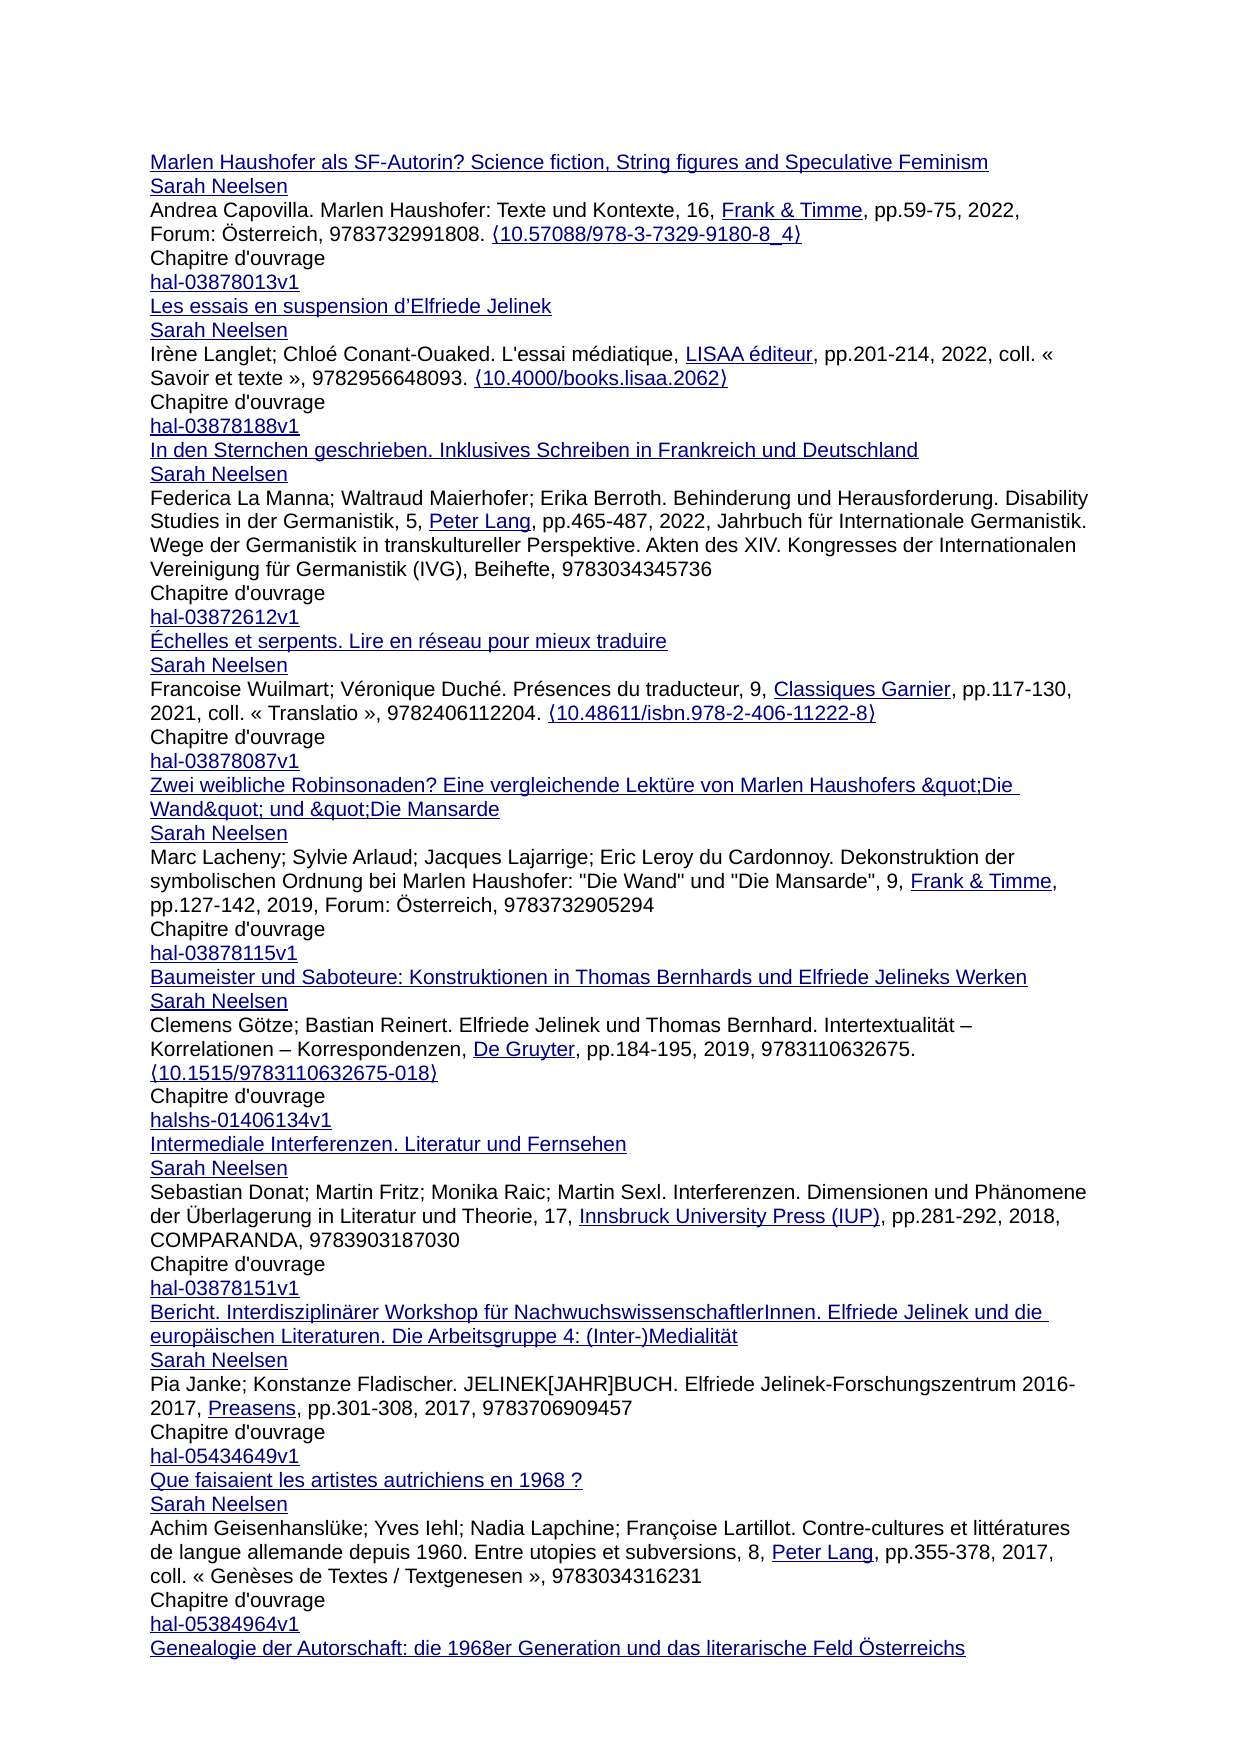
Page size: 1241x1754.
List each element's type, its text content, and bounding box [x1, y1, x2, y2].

table_cell Intermediale Interferenzen. Literatur und Fernsehen Sarah Neelsen Sebastian Donat; Martin Fritz; Monika Raic; Martin Sexl. Interferenzen. Dimensionen und Phänomene der Überlagerung in Literatur und Theorie, 17, Innsbruck University Press (IUP), pp.281-292, 2018, COMPARANDA, 9783903187030 Chapitre d'ouvrage hal-03878151v1 [150, 1132, 1090, 1300]
table_cell Zwei weibliche Robinsonaden? Eine vergleichende Lektüre von Marlen Haushofers &quot;Die Wand&quot; und &quot;Die Mansarde Sarah Neelsen Marc Lacheny; Sylvie Arlaud; Jacques Lajarrige; Eric Leroy du Cardonnoy. Dekonstruktion der symbolischen Ordnung bei Marlen Haushofer: "Die Wand" und "Die Mansarde", 9, Frank & Timme, pp.127-142, 2019, Forum: Österreich, 9783732905294 Chapitre d'ouvrage hal-03878115v1 [150, 773, 1090, 964]
table_cell Genealogie der Autorschaft: die 1968er Generation und das literarische Feld Österreichs [150, 1635, 1090, 1659]
table_cell Que faisaient les artistes autrichiens en 1968 ? Sarah Neelsen Achim Geisenhanslüke; Yves Iehl; Nadia Lapchine; Françoise Lartillot. Contre-cultures et littératures de langue allemande depuis 1960. Entre utopies et subversions, 8, Peter Lang, pp.355-378, 2017, coll. « Genèses de Textes / Textgenesen », 9783034316231 Chapitre d'ouvrage hal-05384964v1 [150, 1468, 1090, 1635]
table_cell Bericht. Interdisziplinärer Workshop für NachwuchswissenschaftlerInnen. Elfriede Jelinek und die europäischen Literaturen. Die Arbeitsgruppe 4: (Inter-)Medialität Sarah Neelsen Pia Janke; Konstanze Fladischer. JELINEK[JAHR]BUCH. Elfriede Jelinek-Forschungszentrum 2016-2017, Preasens, pp.301-308, 2017, 9783706909457 Chapitre d'ouvrage hal-05434649v1 [150, 1300, 1090, 1468]
table_cell Baumeister und Saboteure: Konstruktionen in Thomas Bernhards und Elfriede Jelineks Werken Sarah Neelsen Clemens Götze; Bastian Reinert. Elfriede Jelinek und Thomas Bernhard. Intertextualität – Korrelationen – Korrespondenzen, De Gruyter, pp.184-195, 2019, 9783110632675. ⟨10.1515/9783110632675-018⟩ Chapitre d'ouvrage halshs-01406134v1 [150, 965, 1090, 1132]
table_cell In den Sternchen geschrieben. Inklusives Schreiben in Frankreich und Deutschland Sarah Neelsen Federica La Manna; Waltraud Maierhofer; Erika Berroth. Behinderung und Herausforderung. Disability Studies in der Germanistik, 5, Peter Lang, pp.465-487, 2022, Jahrbuch für Internationale Germanistik. Wege der Germanistik in transkultureller Perspektive. Akten des XIV. Kongresses der Internationalen Vereinigung für Germanistik (IVG), Beihefte, 9783034345736 Chapitre d'ouvrage hal-03872612v1 [150, 438, 1090, 629]
table_cell Les essais en suspension d’Elfriede Jelinek Sarah Neelsen Irène Langlet; Chloé Conant-Ouaked. L'essai médiatique, LISAA éditeur, pp.201-214, 2022, coll. « Savoir et texte », 9782956648093. ⟨10.4000/books.lisaa.2062⟩ Chapitre d'ouvrage hal-03878188v1 [150, 294, 1090, 437]
table_cell Marlen Haushofer als SF-Autorin? Science fiction, String figures and Speculative Feminism Sarah Neelsen Andrea Capovilla. Marlen Haushofer: Texte und Kontexte, 16, Frank & Timme, pp.59-75, 2022, Forum: Österreich, 9783732991808. ⟨10.57088/978-3-7329-9180-8_4⟩ Chapitre d'ouvrage hal-03878013v1 [150, 150, 1090, 294]
table_cell Échelles et serpents. Lire en réseau pour mieux traduire Sarah Neelsen Francoise Wuilmart; Véronique Duché. Présences du traducteur, 9, Classiques Garnier, pp.117-130, 2021, coll. « Translatio », 9782406112204. ⟨10.48611/isbn.978-2-406-11222-8⟩ Chapitre d'ouvrage hal-03878087v1 [150, 629, 1090, 773]
